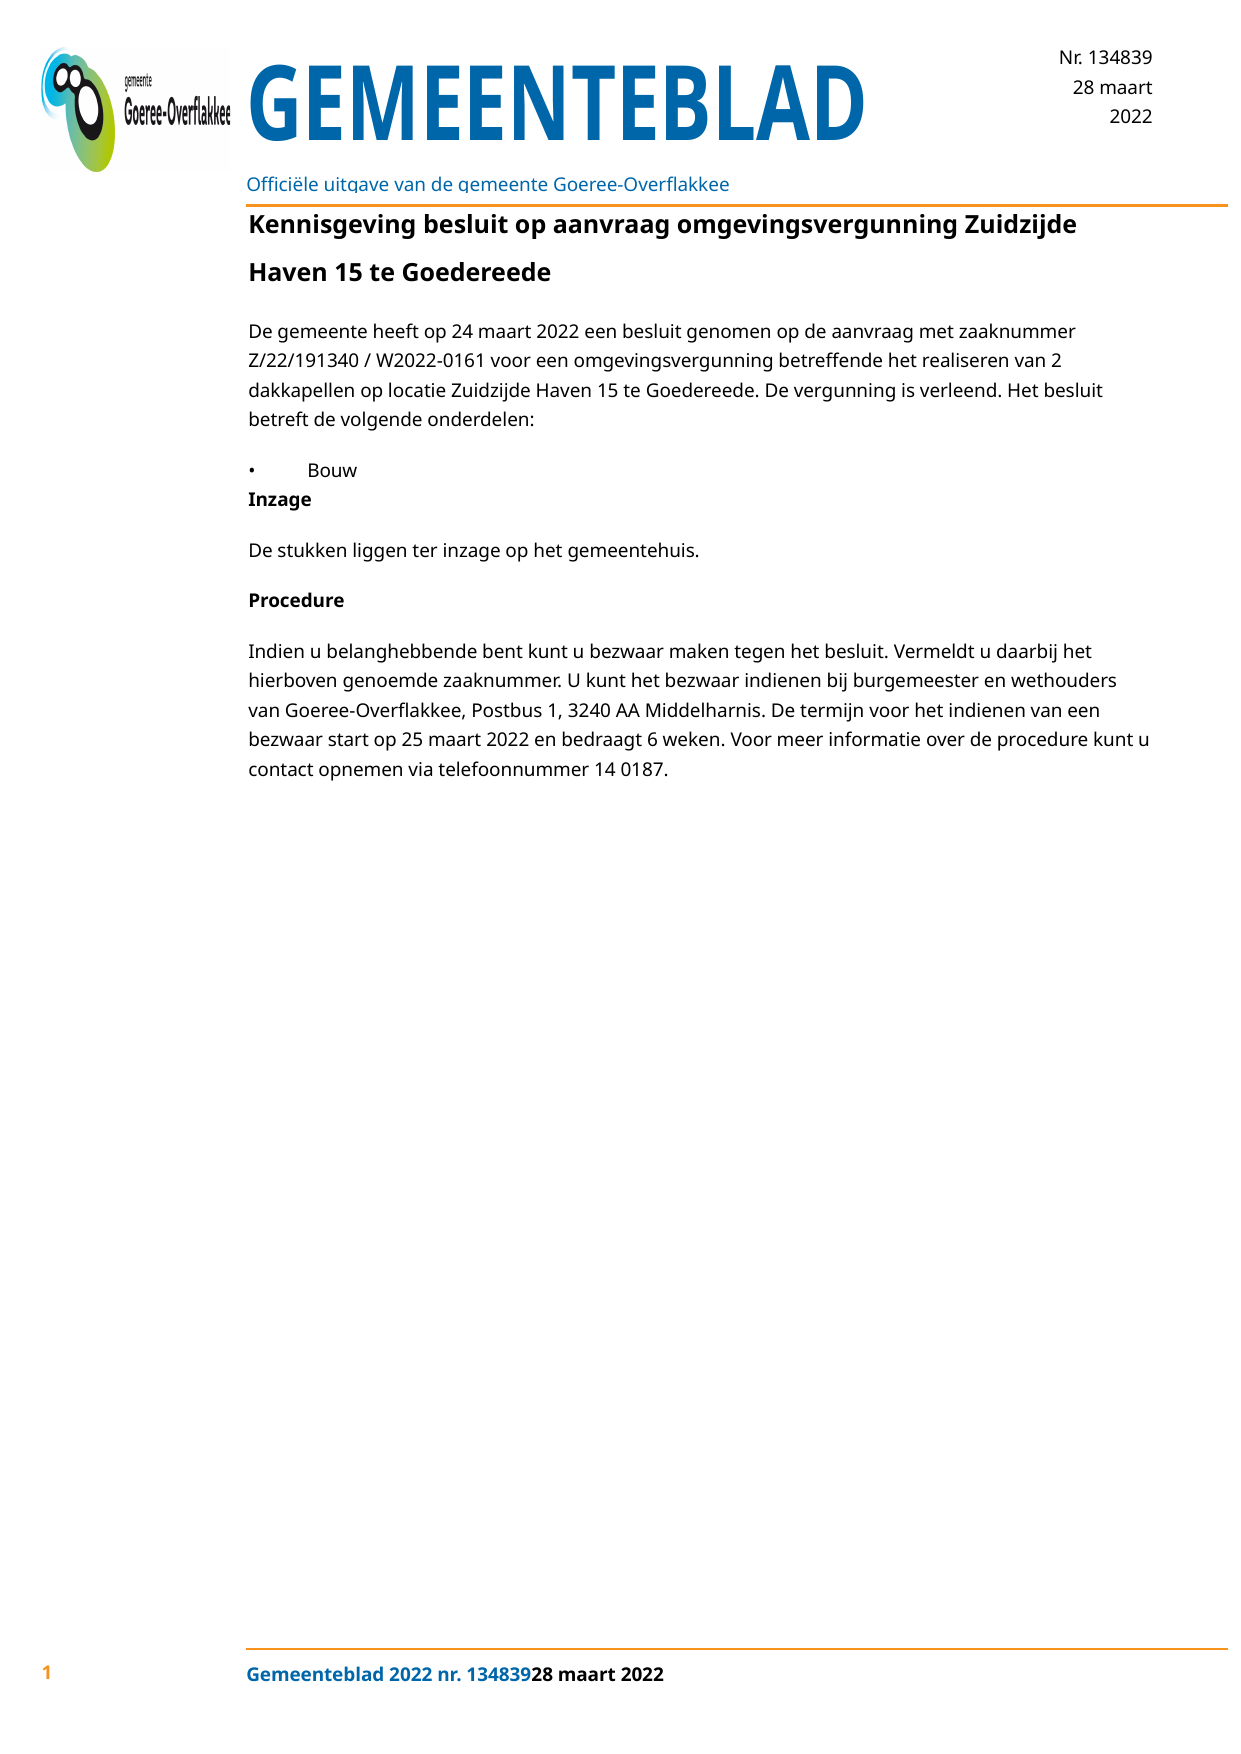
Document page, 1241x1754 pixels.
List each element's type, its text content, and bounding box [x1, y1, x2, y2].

text Indien u belanghebbende bent kunt u bezwaar maken tegen het besluit. Vermeldt u daarbij het hierboven genoemde zaaknummer. U kunt het bezwaar indienen bij burgemeester en wethouders van Goeree-Overflakkee, Postbus 1, 3240 AA Middelharnis. De termijn voor het indienen van een bezwaar start op 25 maart 2022 en bedraagt 6 weken. Voor meer informatie over de procedure kunt u contact opnemen via telefoonnummer 14 0187. [248, 638, 1152, 782]
text Inzage [248, 487, 1152, 512]
list Bouw [248, 457, 1152, 483]
text De stukken liggen ter inzage op het gemeentehuis. [248, 537, 1152, 563]
text Procedure [248, 587, 1152, 613]
text De gemeente heeft op 24 maart 2022 een besluit genomen op de aanvraag met zaaknummer Z/22/191340 / W2022-0161 voor een omgevingsvergunning betreffende het realiseren van 2 dakkapellen op locatie Zuidzijde Haven 15 te Goedereede. De vergunning is verleend. Het besluit betreft de volgende onderdelen: [248, 318, 1152, 432]
picture [41, 47, 231, 172]
text Kennisgeving besluit op aanvraag omgevingsvergunning Zuidzijde Haven 15 te Goedereede [248, 207, 1152, 288]
